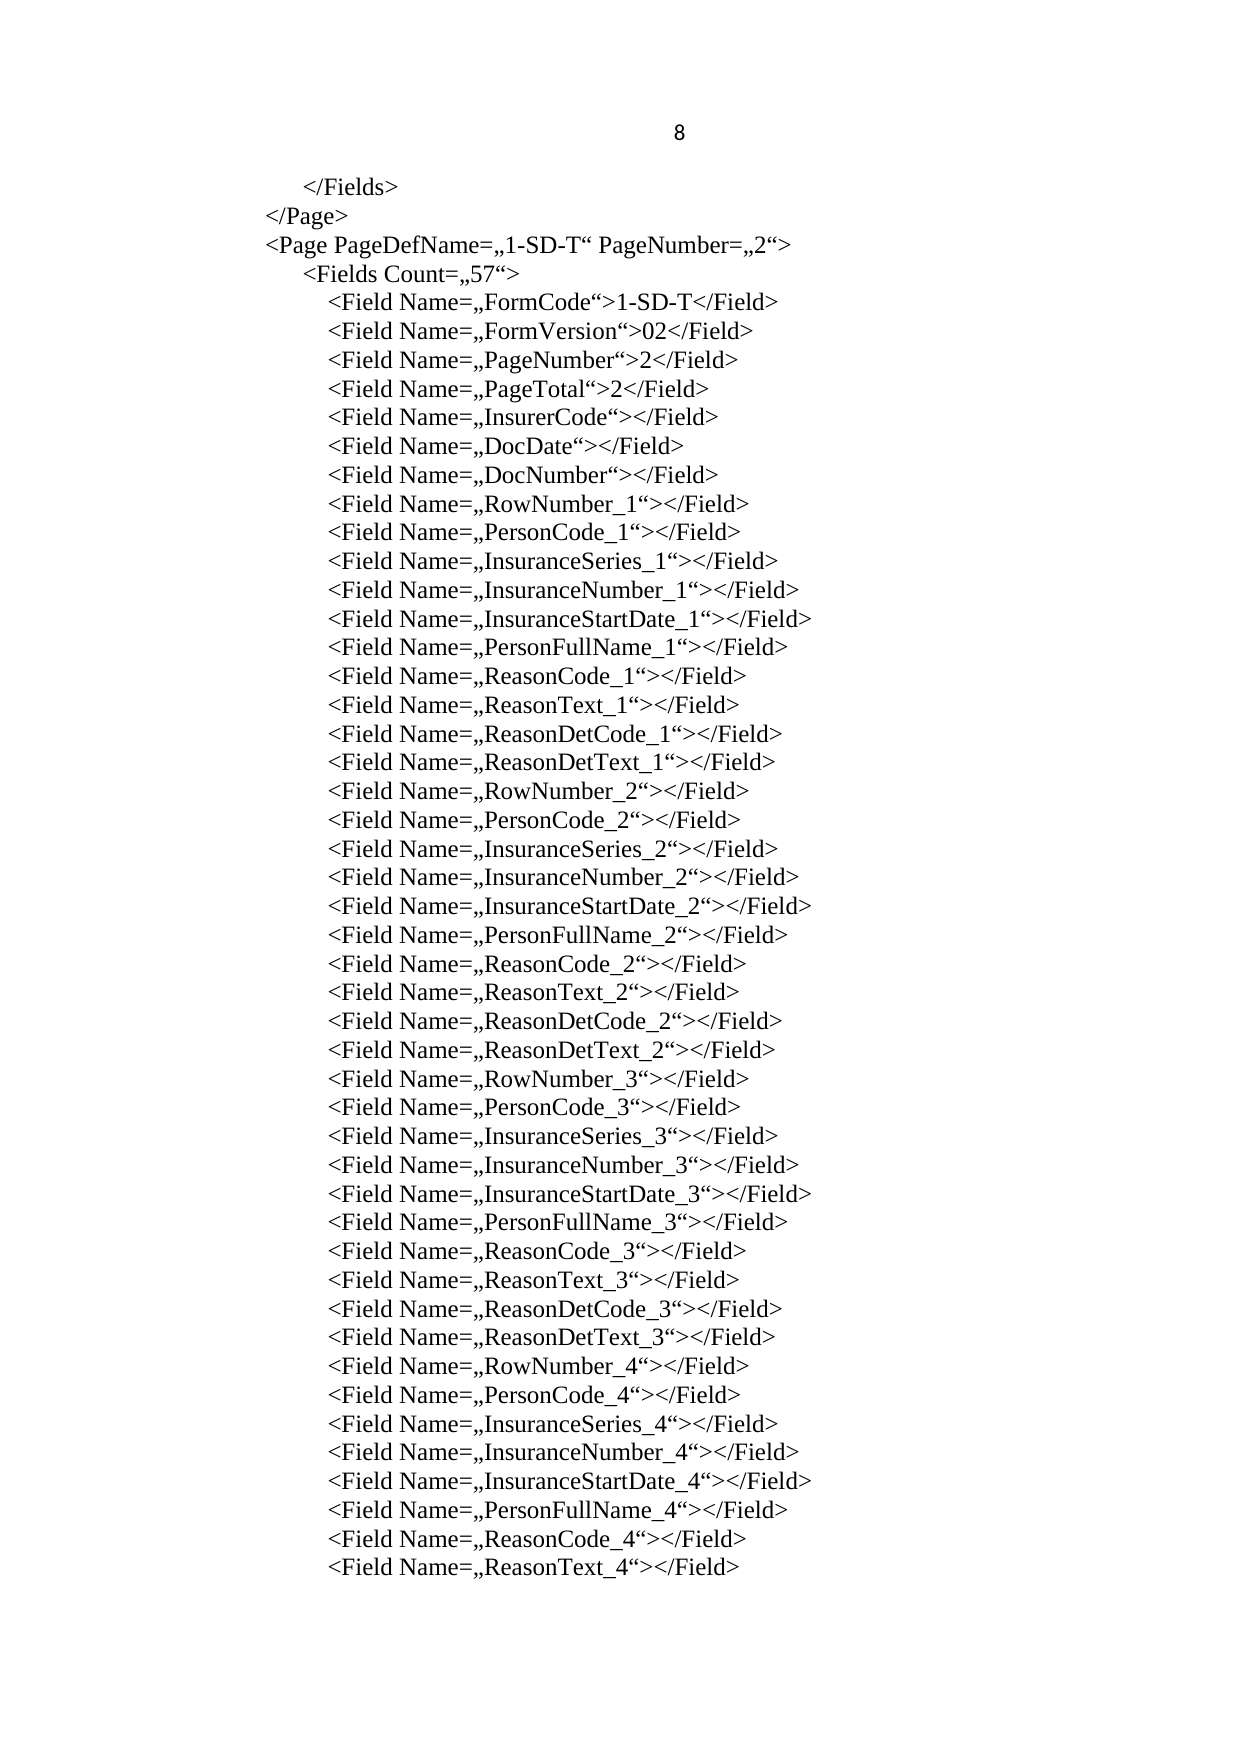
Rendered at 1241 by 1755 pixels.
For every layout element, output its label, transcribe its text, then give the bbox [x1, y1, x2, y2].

text <Field Name=„RowNumber_2“></Field> [327, 776, 1181, 805]
text <Field Name=„PersonFullName_2“></Field> [327, 920, 1181, 949]
text <Field Name=„ReasonDetText_3“></Field> [327, 1322, 1181, 1351]
text <Field Name=„PersonFullName_1“></Field> [327, 632, 1181, 661]
text </Fields> [302, 172, 1181, 201]
text <Field Name=„InsuranceStartDate_4“></Field> [327, 1466, 1181, 1495]
text <Field Name=„InsuranceNumber_4“></Field> [327, 1437, 1181, 1466]
text <Field Name=„InsuranceNumber_1“></Field> [327, 575, 1181, 604]
text <Field Name=„PersonFullName_3“></Field> [327, 1207, 1181, 1236]
text <Field Name=„ReasonDetCode_1“></Field> [327, 719, 1181, 747]
text <Field Name=„InsuranceSeries_3“></Field> [327, 1121, 1181, 1150]
text <Field Name=„InsuranceStartDate_1“></Field> [327, 604, 1181, 632]
text <Field Name=„RowNumber_4“></Field> [327, 1351, 1181, 1380]
text <Field Name=„InsuranceNumber_3“></Field> [327, 1150, 1181, 1179]
text <Field Name=„ReasonDetCode_3“></Field> [327, 1294, 1181, 1322]
text <Field Name=„PersonCode_3“></Field> [327, 1092, 1181, 1121]
text <Field Name=„InsuranceStartDate_3“></Field> [327, 1179, 1181, 1207]
text <Field Name=„InsuranceNumber_2“></Field> [327, 862, 1181, 891]
text <Field Name=„RowNumber_3“></Field> [327, 1064, 1181, 1092]
text <Page PageDefName=„1-SD-T“ PageNumber=„2“> [265, 230, 1181, 259]
text <Field Name=„PersonCode_2“></Field> [327, 805, 1181, 834]
text <Field Name=„ReasonDetText_1“></Field> [327, 747, 1181, 776]
text <Field Name=„DocNumber“></Field> [327, 460, 1181, 489]
text <Field Name=„InsuranceSeries_1“></Field> [327, 546, 1181, 575]
text <Field Name=„PersonCode_4“></Field> [327, 1380, 1181, 1409]
text <Field Name=„ReasonCode_2“></Field> [327, 949, 1181, 977]
text <Field Name=„ReasonText_1“></Field> [327, 690, 1181, 719]
text <Field Name=„ReasonDetCode_2“></Field> [327, 1006, 1181, 1035]
text <Field Name=„PageNumber“>2</Field> [327, 345, 1181, 374]
text <Field Name=„InsurerCode“></Field> [327, 402, 1181, 431]
text <Field Name=„FormVersion“>02</Field> [327, 316, 1181, 345]
text <Field Name=„RowNumber_1“></Field> [327, 489, 1181, 517]
text <Field Name=„InsuranceSeries_2“></Field> [327, 834, 1181, 862]
text <Field Name=„ReasonDetText_2“></Field> [327, 1035, 1181, 1064]
text <Field Name=„DocDate“></Field> [327, 431, 1181, 460]
text <Field Name=„InsuranceSeries_4“></Field> [327, 1409, 1181, 1437]
text <Field Name=„ReasonText_2“></Field> [327, 977, 1181, 1006]
text <Field Name=„PersonFullName_4“></Field> [327, 1495, 1181, 1524]
text <Field Name=„PersonCode_1“></Field> [327, 517, 1181, 546]
text <Field Name=„InsuranceStartDate_2“></Field> [327, 891, 1181, 920]
text <Field Name=„ReasonCode_4“></Field> [327, 1524, 1181, 1552]
text </Page> [265, 201, 1181, 230]
text <Field Name=„FormCode“>1-SD-T</Field> [327, 287, 1181, 316]
text <Field Name=„ReasonCode_1“></Field> [327, 661, 1181, 690]
text <Field Name=„ReasonText_4“></Field> [327, 1552, 1181, 1581]
text <Fields Count=„57“> [302, 259, 1181, 287]
text <Field Name=„PageTotal“>2</Field> [327, 374, 1181, 402]
text <Field Name=„ReasonCode_3“></Field> [327, 1236, 1181, 1265]
text <Field Name=„ReasonText_3“></Field> [327, 1265, 1181, 1294]
